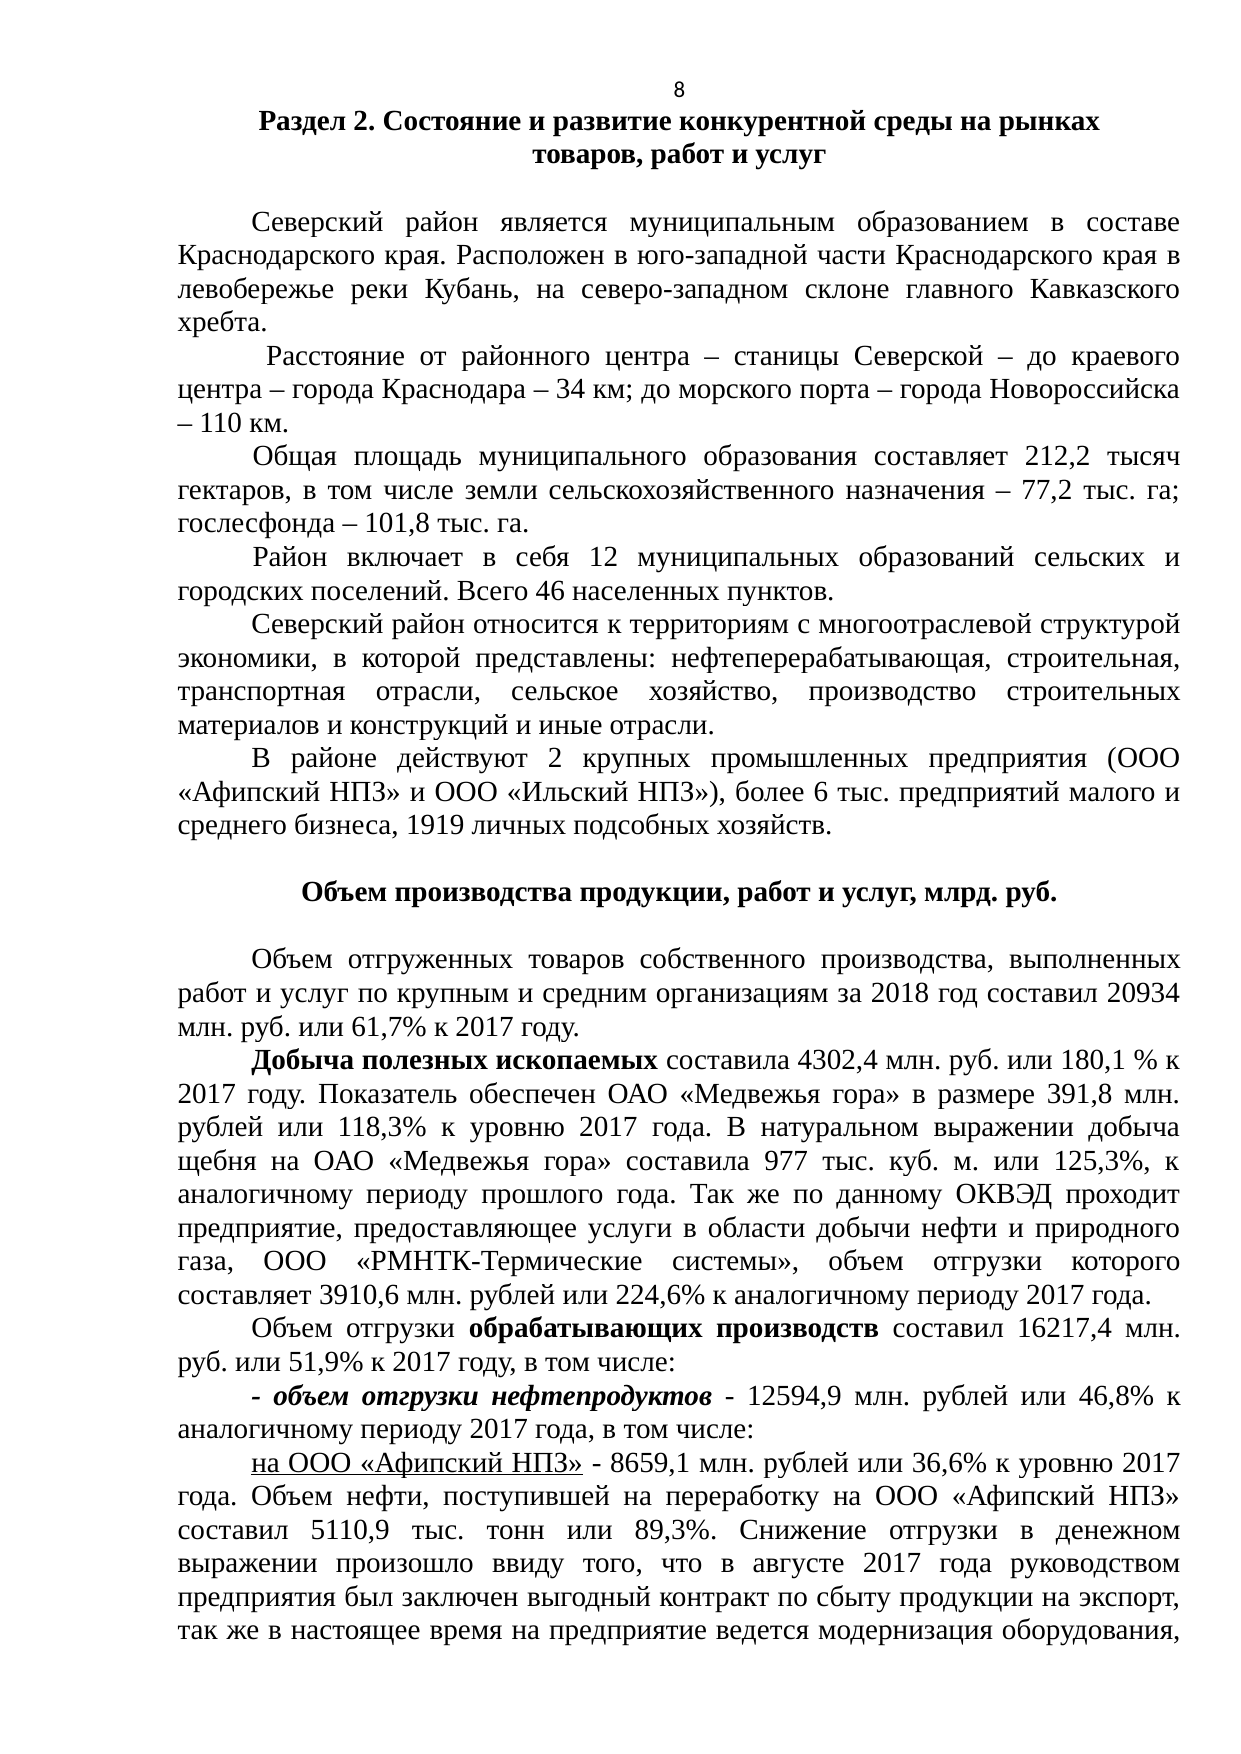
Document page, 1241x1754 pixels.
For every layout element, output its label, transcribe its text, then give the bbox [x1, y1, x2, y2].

text Добыча полезных ископаемых составила 4302,4 млн. руб. или 180,1 % к 2017 году. Показатель обеспечен ОАО «Медвежья гора» в размере 391,8 млн. рублей или 118,3% к уровню 2017 года. В натуральном выражении добыча щебня на ОАО «Медвежья гора» составила 977 тыс. куб. м. или 125,3%, к аналогичному периоду прошлого года. Так же по данному ОКВЭД проходит предприятие, предоставляющее услуги в области добычи нефти и природного газа, ООО «РМНТК-Термические системы», объем отгрузки которого составляет 3910,6 млн. рублей или 224,6% к аналогичному периоду 2017 года. [177, 1042, 1181, 1311]
text В районе действуют 2 крупных промышленных предприятия (ООО «Афипский НПЗ» и ООО «Ильский НПЗ»), более 6 тыс. предприятий малого и среднего бизнеса, 1919 личных подсобных хозяйств. [177, 740, 1181, 841]
text Общая площадь муниципального образования составляет 212,2 тысяч гектаров, в том числе земли сельскохозяйственного назначения – 77,2 тыс. га; гослесфонда – 101,8 тыс. га. [177, 438, 1181, 539]
text Северский район относится к территориям с многоотраслевой структурой экономики, в которой представлены: нефтеперерабатывающая, строительная, транспортная отрасли, сельское хозяйство, производство строительных материалов и конструкций и иные отрасли. [177, 606, 1181, 740]
text на ООО «Афипский НПЗ» - 8659,1 млн. рублей или 36,6% к уровню 2017 года. Объем нефти, поступившей на переработку на ООО «Афипский НПЗ» составил 5110,9 тыс. тонн или 89,3%. Снижение отгрузки в денежном выражении произошло ввиду того, что в августе 2017 года руководством предприятия был заключен выгодный контракт по сбыту продукции на экспорт, так же в настоящее время на предприятие ведется модернизация оборудования, [177, 1445, 1181, 1646]
text - объем отгрузки нефтепродуктов - 12594,9 млн. рублей или 46,8% к аналогичному периоду 2017 года, в том числе: [177, 1378, 1181, 1445]
text Объем отгруженных товаров собственного производства, выполненных работ и услуг по крупным и средним организациям за 2018 год составил 20934 млн. руб. или 61,7% к 2017 году. [177, 942, 1181, 1042]
text Расстояние от районного центра – станицы Северской – до краевого центра – города Краснодара – 34 км; до морского порта – города Новороссийска – 110 км. [177, 338, 1181, 438]
text товаров, работ и услуг [177, 137, 1181, 170]
text Объем производства продукции, работ и услуг, млрд. руб. [177, 874, 1181, 908]
text Объем отгрузки обрабатывающих производств составил 16217,4 млн. руб. или 51,9% к 2017 году, в том числе: [177, 1311, 1181, 1378]
text Район включает в себя 12 муниципальных образований сельских и городских поселений. Всего 46 населенных пунктов. [177, 539, 1181, 606]
text Северский район является муниципальным образованием в составе Краснодарского края. Расположен в юго-западной части Краснодарского края в левобережье реки Кубань, на северо-западном склоне главного Кавказского хребта. [177, 204, 1181, 338]
text Раздел 2. Состояние и развитие конкурентной среды на рынках [177, 103, 1181, 137]
